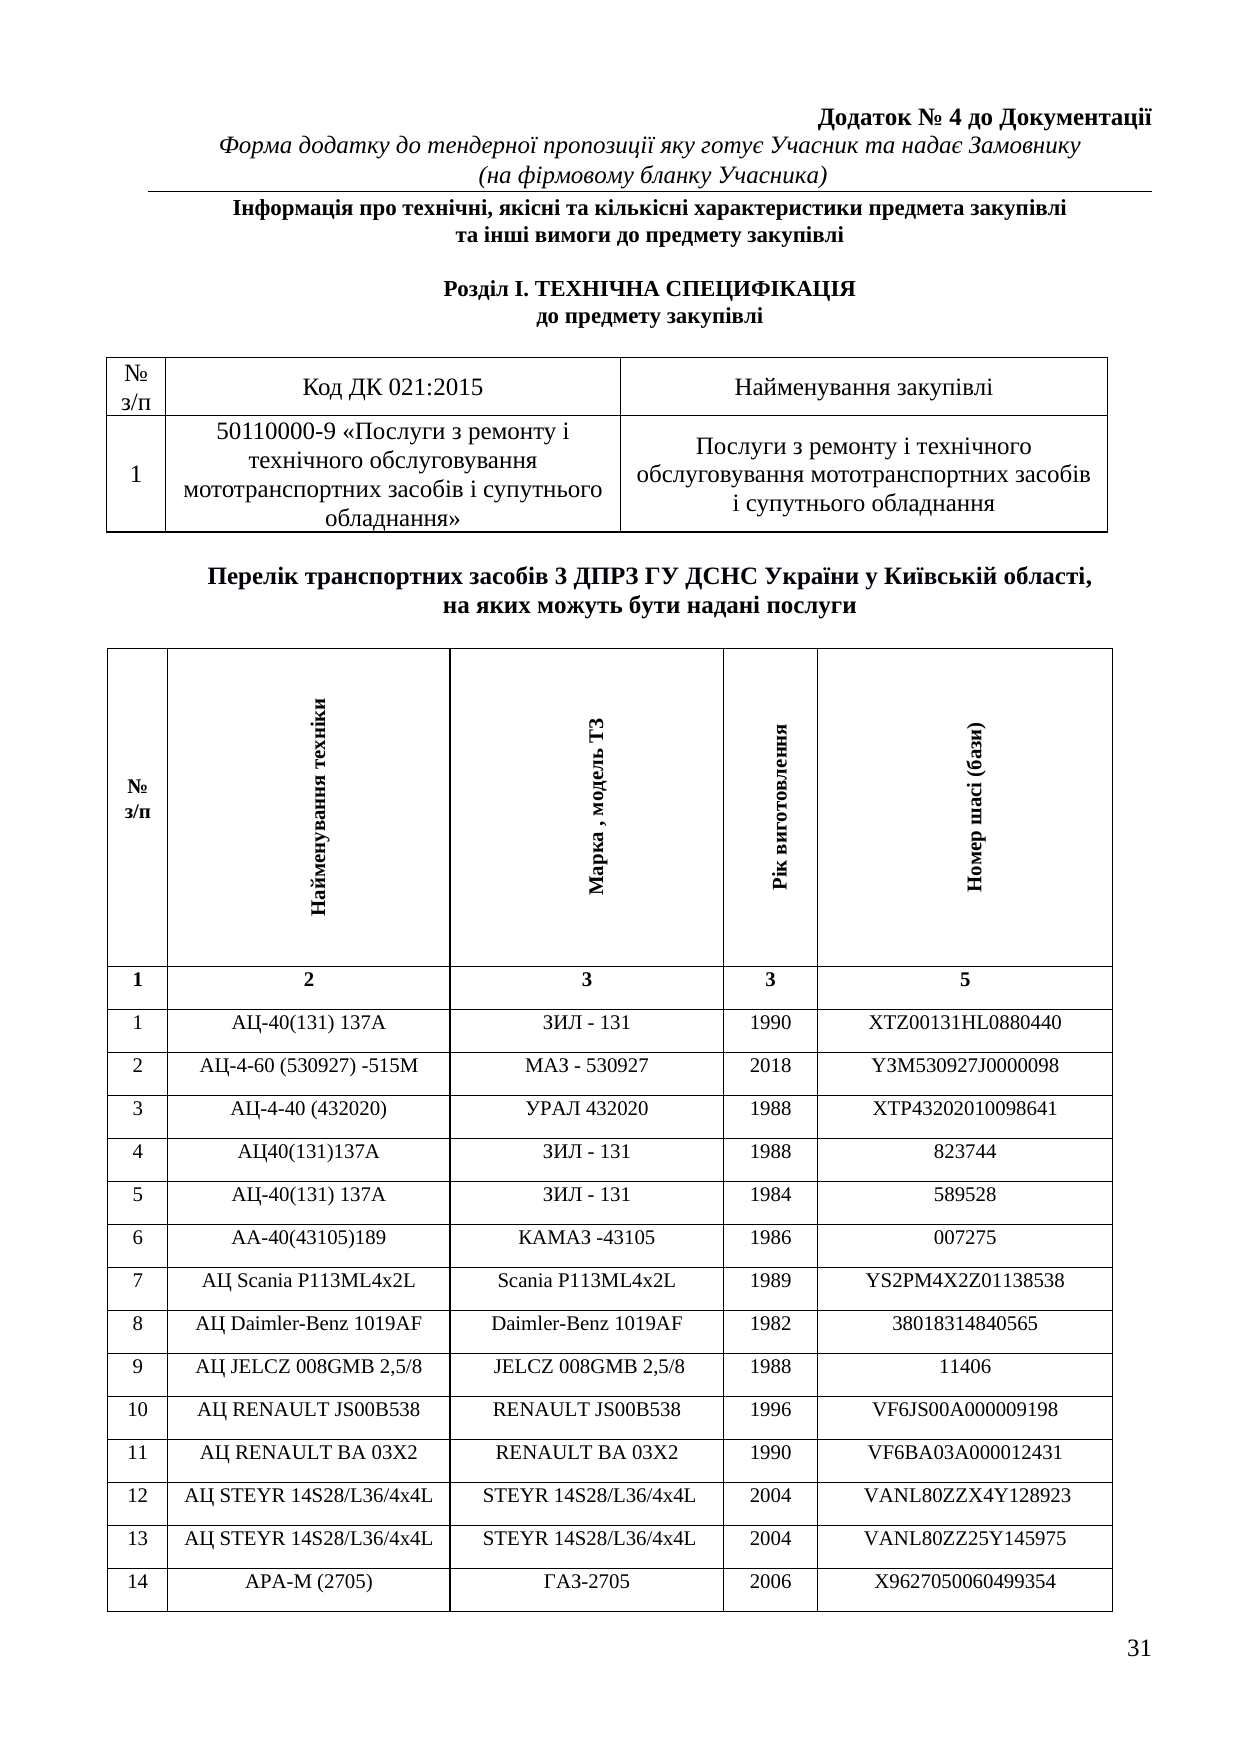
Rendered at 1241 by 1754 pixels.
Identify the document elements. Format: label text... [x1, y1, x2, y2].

table_cell 1988 [724, 1139, 817, 1181]
text Інформація про технічні, якісні та кількісні характеристики предмета закупівлі [148, 194, 1152, 220]
table_cell 38018314840565 [818, 1311, 1112, 1353]
text на яких можуть бути надані послуги [148, 590, 1152, 619]
table_cell 1988 [724, 1354, 817, 1396]
table_cell VANL80ZZX4Y128923 [818, 1483, 1112, 1524]
table_cell 1996 [724, 1397, 817, 1439]
table_header Найменування закупівлі [621, 358, 1107, 415]
table_cell ЗИЛ - 131 [451, 1182, 723, 1224]
table_cell 13 [108, 1526, 167, 1568]
table_cell 12 [108, 1483, 167, 1524]
table_cell АРА-М (2705) [168, 1569, 449, 1611]
table_cell АЦ-40(131) 137А [168, 1182, 449, 1224]
table_header № з/п [107, 358, 165, 415]
table_cell 2018 [724, 1053, 817, 1095]
table_cell 2004 [724, 1483, 817, 1524]
table_cell VANL80ZZ25Y145975 [818, 1526, 1112, 1568]
table_cell 1989 [724, 1268, 817, 1310]
table_cell Scania P113ML4x2L [451, 1268, 723, 1310]
table_cell VF6BA03A000012431 [818, 1440, 1112, 1482]
table_cell УРАЛ 432020 [451, 1096, 723, 1138]
table_header Марка , модель ТЗ [451, 649, 723, 966]
table_cell Х9627050060499354 [818, 1569, 1112, 1611]
table_cell RENAULT JS00B538 [451, 1397, 723, 1439]
table_cell 8 [108, 1311, 167, 1353]
table_cell АЦ STEYR 14S28/L36/4x4L [168, 1483, 449, 1524]
table_cell YЗМ530927J0000098 [818, 1053, 1112, 1095]
table_cell 823744 [818, 1139, 1112, 1181]
text та інші вимоги до предмету закупівлі [148, 221, 1152, 248]
text Додаток № 4 до Документації [148, 102, 1152, 131]
table_cell ХТР43202010098641 [818, 1096, 1112, 1138]
table_cell АЦ-40(131) 137А [168, 1010, 449, 1052]
table_cell STEYR 14S28/L36/4x4L [451, 1483, 723, 1524]
table_cell 2006 [724, 1569, 817, 1611]
table_cell STEYR 14S28/L36/4x4L [451, 1526, 723, 1568]
table_cell 589528 [818, 1182, 1112, 1224]
table_cell АА-40(43105)189 [168, 1225, 449, 1267]
table_cell ЗИЛ - 131 [451, 1010, 723, 1052]
table_cell 1986 [724, 1225, 817, 1267]
table_cell 2 [168, 967, 449, 1009]
table_cell 14 [108, 1569, 167, 1611]
table_cell 10 [108, 1397, 167, 1439]
table_cell ЗИЛ - 131 [451, 1139, 723, 1181]
table_cell 1988 [724, 1096, 817, 1138]
table_cell 3 [451, 967, 723, 1009]
table_cell XTZ00131HL0880440 [818, 1010, 1112, 1052]
text Перелік транспортних засобів 3 ДПРЗ ГУ ДСНС України у Київській області, [148, 561, 1152, 590]
table_cell 6 [108, 1225, 167, 1267]
table_cell 4 [108, 1139, 167, 1181]
table_cell АЦ RENAULT JS00B538 [168, 1397, 449, 1439]
table_cell 11 [108, 1440, 167, 1482]
table_cell YS2PM4X2Z01138538 [818, 1268, 1112, 1310]
subtitle Форма додатку до тендерної пропозиції яку готує Учасник та надає Замовнику [148, 131, 1152, 159]
table_header № з/п [108, 649, 167, 966]
table_cell JELCZ 008GMB 2,5/8 [451, 1354, 723, 1396]
text Розділ І. ТЕХНІЧНА СПЕЦИФІКАЦІЯ [148, 275, 1152, 302]
table_cell 1990 [724, 1440, 817, 1482]
table_cell АЦ-4-60 (530927) -515М [168, 1053, 449, 1095]
table_header Код ДК 021:2015 [166, 358, 620, 415]
table_cell АЦ-4-40 (432020) [168, 1096, 449, 1138]
table_cell RENAULT BA 03X2 [451, 1440, 723, 1482]
table_cell ГАЗ-2705 [451, 1569, 723, 1611]
table_cell 2 [108, 1053, 167, 1095]
table_cell 11406 [818, 1354, 1112, 1396]
table_cell 1 [108, 1010, 167, 1052]
table_cell 007275 [818, 1225, 1112, 1267]
table_header Номер шасі (бази) [818, 649, 1112, 966]
table_cell 1 [108, 967, 167, 1009]
table_cell 1984 [724, 1182, 817, 1224]
table_cell АЦ RENAULT BA 03X2 [168, 1440, 449, 1482]
table_cell МАЗ - 530927 [451, 1053, 723, 1095]
table_cell 2004 [724, 1526, 817, 1568]
table_cell КАМАЗ -43105 [451, 1225, 723, 1267]
table_cell 5 [818, 967, 1112, 1009]
table_cell 1982 [724, 1311, 817, 1353]
subtitle (на фірмовому бланку Учасника) [148, 161, 1152, 191]
table_cell АЦ Scania P113ML4x2L [168, 1268, 449, 1310]
table_cell 5 [108, 1182, 167, 1224]
table_header Найменування техніки [168, 649, 449, 966]
table_cell 3 [724, 967, 817, 1009]
table_header Рік виготовлення [724, 649, 817, 966]
table_cell АЦ40(131)137А [168, 1139, 449, 1181]
table_cell АЦ STEYR 14S28/L36/4x4L [168, 1526, 449, 1568]
table_cell Послуги з ремонту і технічного обслуговування мототранспортних засобів і супутнього обладнання [621, 416, 1107, 531]
table_cell 1990 [724, 1010, 817, 1052]
table_cell АЦ JELCZ 008GMB 2,5/8 [168, 1354, 449, 1396]
table_cell Daimler-Benz 1019AF [451, 1311, 723, 1353]
table_cell 1 [107, 416, 165, 531]
table_cell 3 [108, 1096, 167, 1138]
table_cell VF6JS00A000009198 [818, 1397, 1112, 1439]
text до предмету закупівлі [148, 302, 1152, 328]
table_cell 7 [108, 1268, 167, 1310]
table_cell АЦ Daimler-Benz 1019AF [168, 1311, 449, 1353]
table_cell 50110000-9 «Послуги з ремонту і технічного обслуговування мототранспортних засобів і супутнього обладнання» [166, 416, 620, 531]
table_cell 9 [108, 1354, 167, 1396]
